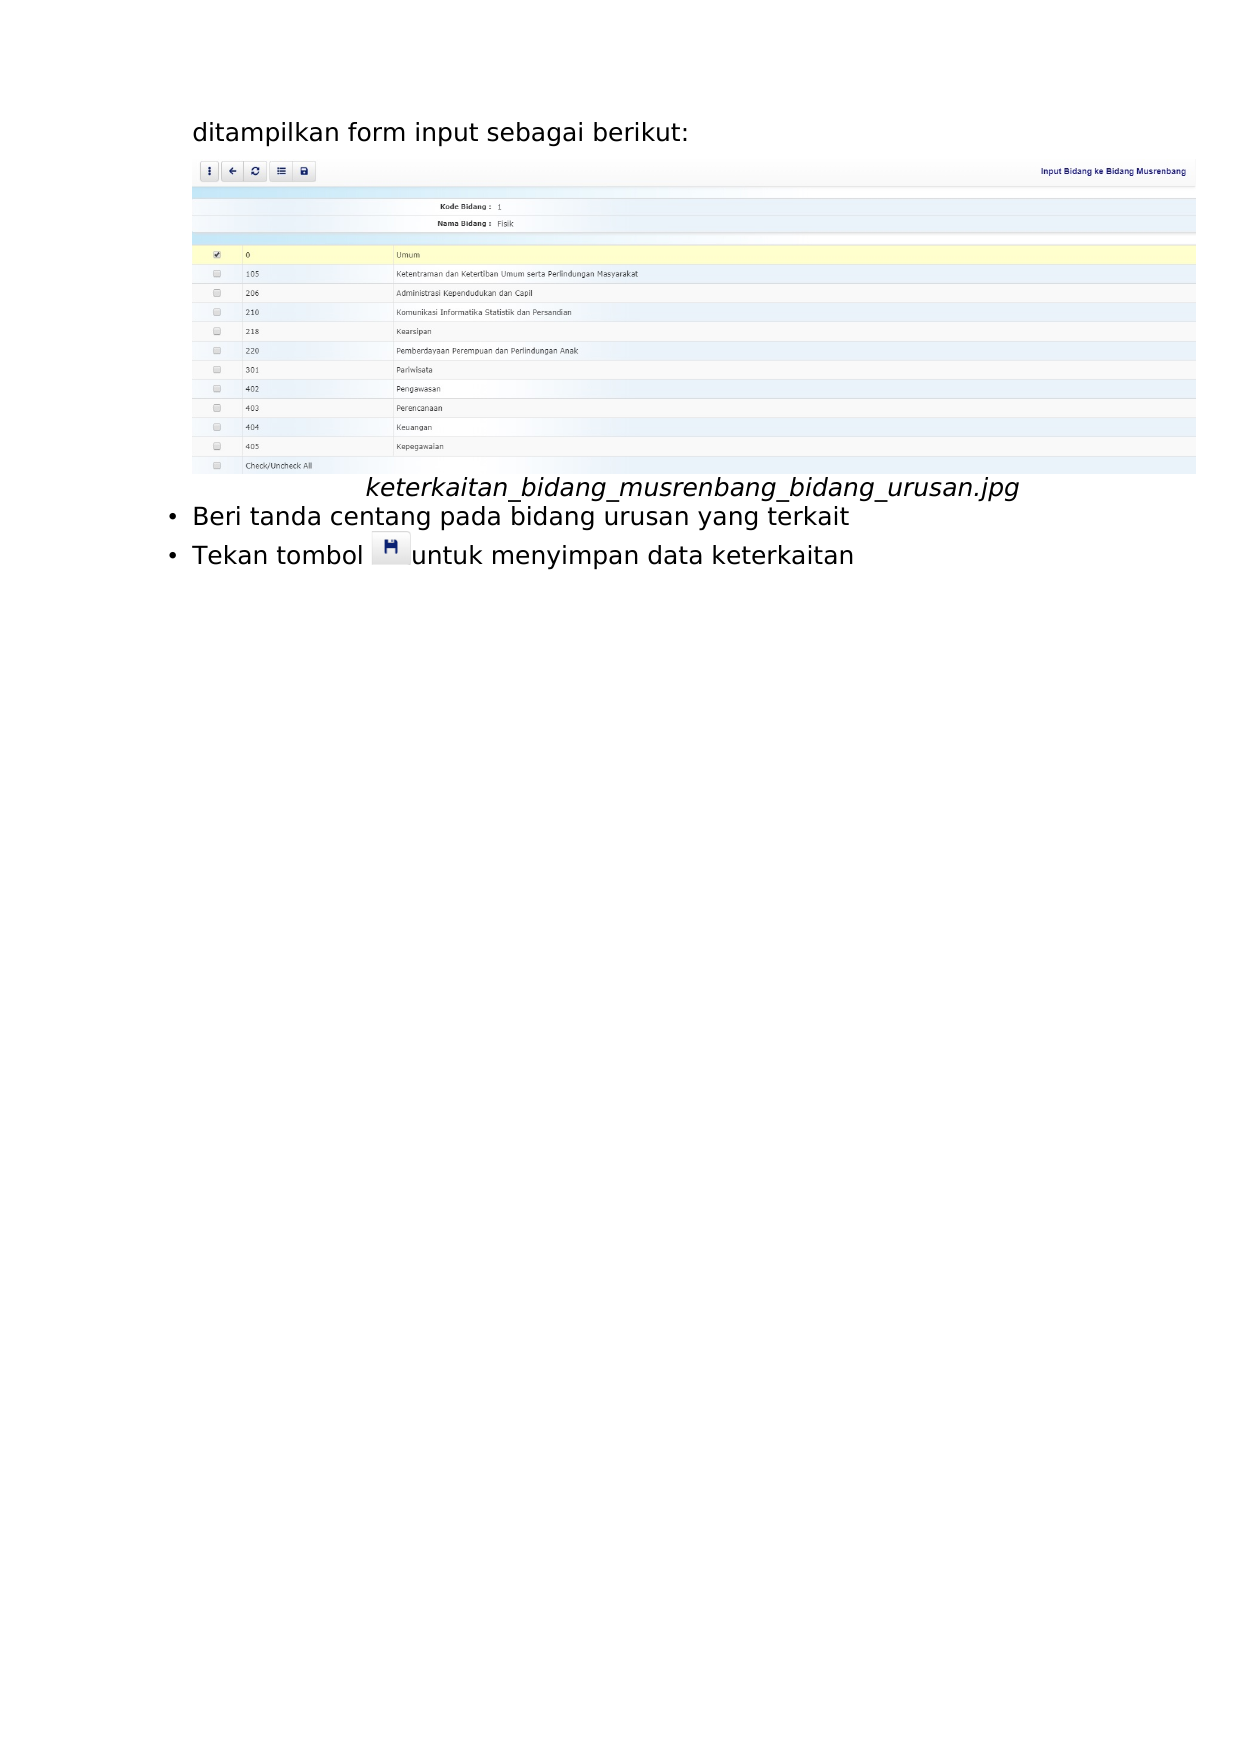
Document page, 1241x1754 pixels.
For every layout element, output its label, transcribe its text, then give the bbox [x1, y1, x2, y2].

list keterkaitan_bidang_musrenbang_bidang_urusan.jpg [192, 474, 1196, 502]
list Tekan tombol untuk menyimpan data keterkaitan [177, 531, 1122, 570]
list Beri tanda centang pada bidang urusan yang terkait [177, 502, 1122, 531]
picture [192, 159, 1196, 474]
list ditampilkan form input sebagai berikut:​​​​​​​ [177, 118, 1196, 502]
picture [371, 531, 411, 565]
